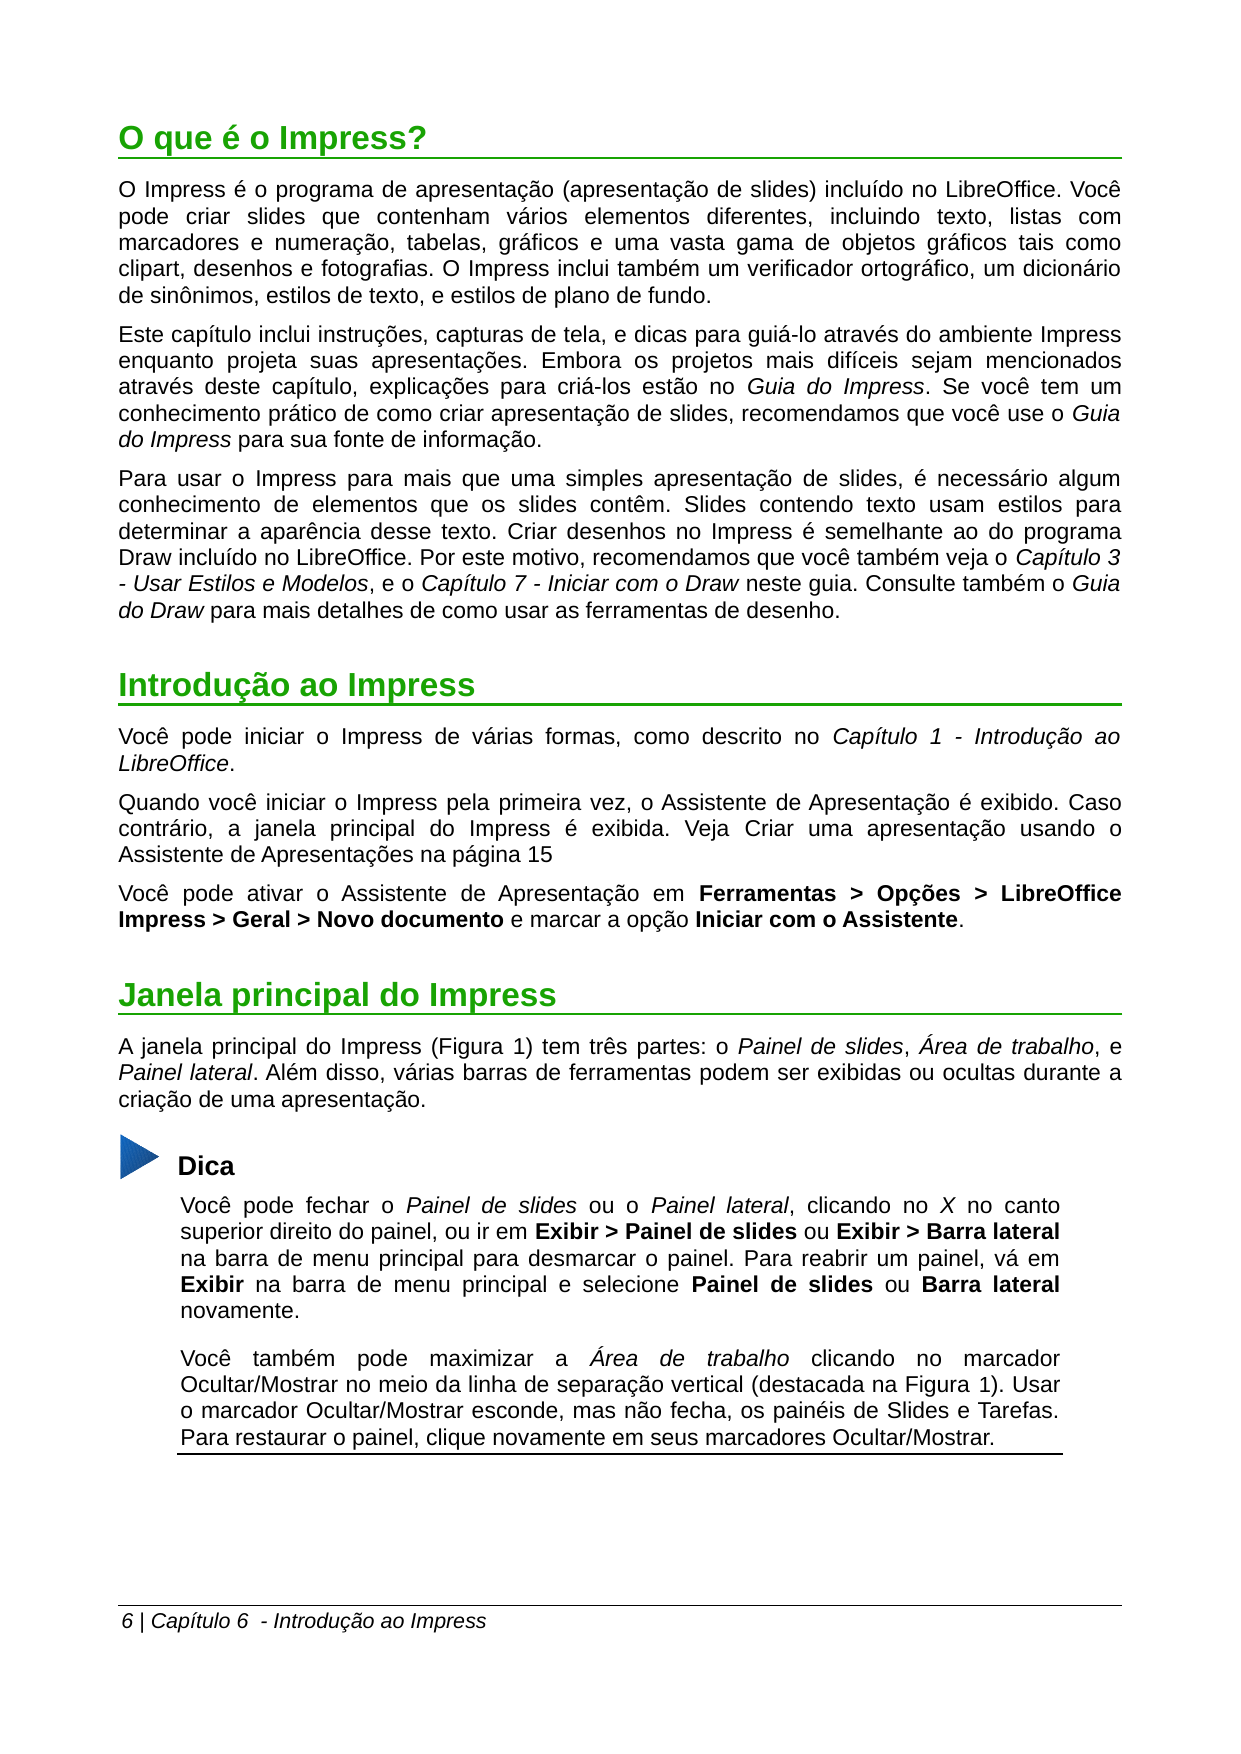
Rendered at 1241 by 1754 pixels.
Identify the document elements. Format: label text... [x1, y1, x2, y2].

subtitle Dica [118, 1132, 1122, 1181]
text O Impress é o programa de apresentação (apresentação de slides) incluído no LibreOffice. Você pode criar slides que contenham vários elementos diferentes, incluindo texto, listas com marcadores e numeração, tabelas, gráficos e uma vasta gama de objetos gráficos tais como clipart, desenhos e fotografias. O Impress inclui também um verificador ortográfico, um dicionário de sinônimos, estilos de texto, e estilos de plano de fundo. [118, 176, 1122, 308]
subtitle Janela principal do Impress [118, 975, 1122, 1013]
text Você pode ativar o Assistente de Apresentação em Ferramentas > Opções > LibreOffice Impress > Geral > Novo documento e marcar a opção Iniciar com o Assistente. [118, 880, 1122, 933]
subtitle Introdução ao Impress [118, 665, 1122, 703]
text Você também pode maximizar a Área de trabalho clicando no marcador Ocultar/Mostrar no meio da linha de separação vertical (destacada na Figura 1). Usar o marcador Ocultar/Mostrar esconde, mas não fecha, os painéis de Slides e Tarefas. Para restaurar o painel, clique novamente em seus marcadores Ocultar/Mostrar. [177, 1342, 1063, 1453]
text Este capítulo inclui instruções, capturas de tela, e dicas para guiá-lo através do ambiente Impress enquanto projeta suas apresentações. Embora os projetos mais difíceis sejam mencionados através deste capítulo, explicações para criá-los estão no Guia do Impress. Se você tem um conhecimento prático de como criar apresentação de slides, recomendamos que você use o Guia do Impress para sua fonte de informação. [118, 321, 1122, 452]
list Quando você iniciar o Impress pela primeira vez, o Assistente de Apresentação é exibido. Caso contrário, a janela principal do Impress é exibida. Veja Criar uma apresentação usando o Assistente de Apresentações na página 15 [118, 788, 1122, 867]
subtitle O que é o Impress? [118, 118, 1122, 157]
text Você pode fechar o Painel de slides ou o Painel lateral, clicando no X no canto superior direito do painel, ou ir em Exibir > Painel de slides ou Exibir > Barra lateral na barra de menu principal para desmarcar o painel. Para reabrir um painel, vá em Exibir na barra de menu principal e selecione Painel de slides ou Barra lateral novamente. [177, 1189, 1063, 1324]
list Você pode iniciar o Impress de várias formas, como descrito no Capítulo 1 - Introdução ao LibreOffice. [118, 723, 1122, 776]
text A janela principal do Impress (Figura 1) tem três partes: o Painel de slides, Área de trabalho, e Painel lateral. Além disso, várias barras de ferramentas podem ser exibidas ou ocultas durante a criação de uma apresentação. [118, 1033, 1122, 1112]
text Para usar o Impress para mais que uma simples apresentação de slides, é necessário algum conhecimento de elementos que os slides contêm. Slides contendo texto usam estilos para determinar a aparência desse texto. Criar desenhos no Impress é semelhante ao do programa Draw incluído no LibreOffice. Por este motivo, recomendamos que você também veja o Capítulo 3 - Usar Estilos e Modelos, e o Capítulo 7 - Iniciar com o Draw neste guia. Consulte também o Guia do Draw para mais detalhes de como usar as ferramentas de desenho. [118, 465, 1122, 623]
